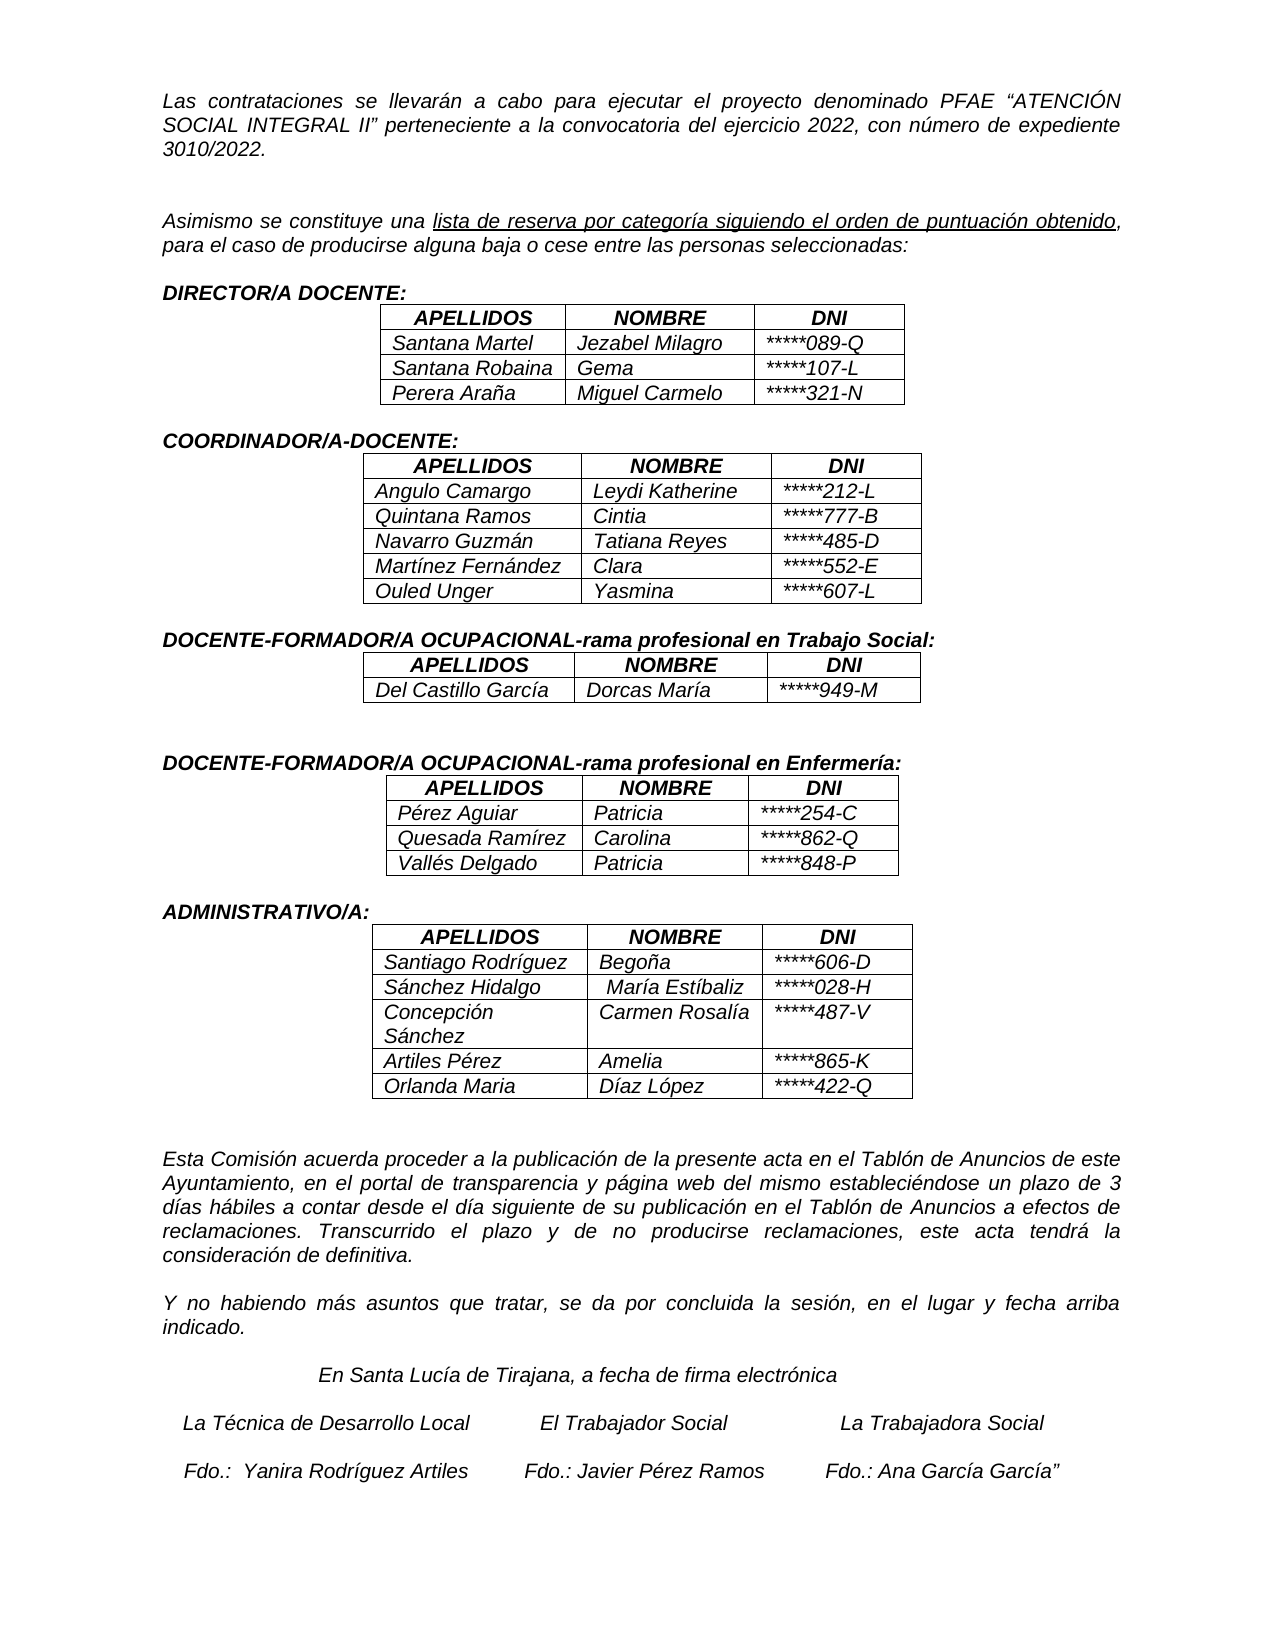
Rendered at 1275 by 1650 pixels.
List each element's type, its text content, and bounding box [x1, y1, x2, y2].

table_header DNI [768, 653, 920, 677]
table_cell *****606-D [763, 950, 912, 974]
table_cell *****487-V [763, 1000, 912, 1048]
text DOCENTE-FORMADOR/A OCUPACIONAL-rama profesional en Trabajo Social: [162, 628, 1122, 652]
text En Santa Lucía de Tirajana, a fecha de firma electrónica [162, 1363, 1122, 1387]
table_header La Técnica de Desarrollo Local Fdo.: Yanira Rodríguez Artiles [163, 1411, 490, 1482]
table_cell *****552-E [772, 554, 921, 578]
table_cell Díaz López [588, 1074, 762, 1098]
text Y no habiendo más asuntos que tratar, se da por concluida la sesión, en el lugar y fecha arriba indicado. [162, 1291, 1122, 1339]
table_cell Miguel Carmelo [566, 380, 754, 404]
text COORDINADOR/A-DOCENTE: [162, 429, 1122, 453]
table_cell Leydi Katherine [582, 479, 771, 503]
text DOCENTE-FORMADOR/A OCUPACIONAL-rama profesional en Enfermería: [162, 751, 1122, 775]
table_header NOMBRE [582, 454, 771, 478]
table_cell *****028-H [763, 975, 912, 999]
table_cell Angulo Camargo [364, 479, 581, 503]
table_cell Navarro Guzmán [364, 529, 581, 553]
table_cell *****422-Q [763, 1074, 912, 1098]
table_header DNI [772, 454, 921, 478]
table_cell Yasmina [582, 579, 771, 603]
table_cell Perera Araña [381, 380, 565, 404]
table_cell *****212-L [772, 479, 921, 503]
table_cell Vallés Delgado [387, 851, 582, 875]
table_cell Tatiana Reyes [582, 529, 771, 553]
table_cell Artiles Pérez [373, 1049, 587, 1073]
table_cell *****321-N [755, 380, 904, 404]
table_header DNI [763, 925, 912, 949]
table_header APELLIDOS [387, 776, 582, 800]
table_header APELLIDOS [373, 925, 587, 949]
table_cell Martínez Fernández [364, 554, 581, 578]
text Esta Comisión acuerda proceder a la publicación de la presente acta en el Tablón de Anuncios de este Ayuntamiento, en el portal de transparencia y página web del mismo estableciéndose un plazo de 3 días hábiles a contar desde el día siguiente de su publicación en el Tablón de Anuncios a efectos de reclamaciones. Transcurrido el plazo y de no producirse reclamaciones, este acta tendrá la consideración de definitiva. [162, 1147, 1122, 1267]
text DIRECTOR/A DOCENTE: [162, 280, 1122, 304]
table_cell Concepción Sánchez [373, 1000, 587, 1048]
table_header DNI [755, 305, 904, 329]
table_cell *****254-C [749, 801, 898, 825]
table_cell Dorcas María [575, 678, 767, 702]
table_cell *****089-Q [755, 330, 904, 354]
table_cell Amelia [588, 1049, 762, 1073]
table_cell Quintana Ramos [364, 504, 581, 528]
table_header NOMBRE [588, 925, 762, 949]
table_cell *****607-L [772, 579, 921, 603]
table_cell Clara [582, 554, 771, 578]
table_cell Santiago Rodríguez [373, 950, 587, 974]
table_cell María Estíbaliz [588, 975, 762, 999]
table_cell *****777-B [772, 504, 921, 528]
text Asimismo se constituye una lista de reserva por categoría siguiendo el orden de puntuación obtenido, para el caso de producirse alguna baja o cese entre las personas seleccionadas: [162, 208, 1122, 256]
text ADMINISTRATIVO/A: [162, 900, 1122, 924]
table_header NOMBRE [575, 653, 767, 677]
table_cell Del Castillo García [364, 678, 574, 702]
table_header NOMBRE [583, 776, 748, 800]
table_cell Ouled Unger [364, 579, 581, 603]
table_cell *****949-M [768, 678, 920, 702]
table_cell *****848-P [749, 851, 898, 875]
table_cell *****485-D [772, 529, 921, 553]
table_cell Patricia [583, 801, 748, 825]
table_cell Carolina [583, 826, 748, 850]
table_cell Orlanda Maria [373, 1074, 587, 1098]
table_cell *****865-K [763, 1049, 912, 1073]
table_cell Carmen Rosalía [588, 1000, 762, 1048]
table_cell Quesada Ramírez [387, 826, 582, 850]
table_cell Gema [566, 355, 754, 379]
table_header DNI [749, 776, 898, 800]
table_cell Jezabel Milagro [566, 330, 754, 354]
table_header NOMBRE [566, 305, 754, 329]
table_header APELLIDOS [364, 454, 581, 478]
table_cell Sánchez Hidalgo [373, 975, 587, 999]
table_header APELLIDOS [381, 305, 565, 329]
table_cell Santana Martel [381, 330, 565, 354]
table_header El Trabajador Social Fdo.: Javier Pérez Ramos [490, 1411, 778, 1482]
text Las contrataciones se llevarán a cabo para ejecutar el proyecto denominado PFAE “ATENCIÓN SOCIAL INTEGRAL II” perteneciente a la convocatoria del ejercicio 2022, con número de expediente 3010/2022. [162, 89, 1122, 161]
table_cell *****107-L [755, 355, 904, 379]
table_cell Santana Robaina [381, 355, 565, 379]
table_cell Begoña [588, 950, 762, 974]
table_cell Pérez Aguiar [387, 801, 582, 825]
table_cell Patricia [583, 851, 748, 875]
table_cell *****862-Q [749, 826, 898, 850]
table_header APELLIDOS [364, 653, 574, 677]
table_header La Trabajadora Social Fdo.: Ana García García” [778, 1411, 1106, 1482]
table_cell Cintia [582, 504, 771, 528]
